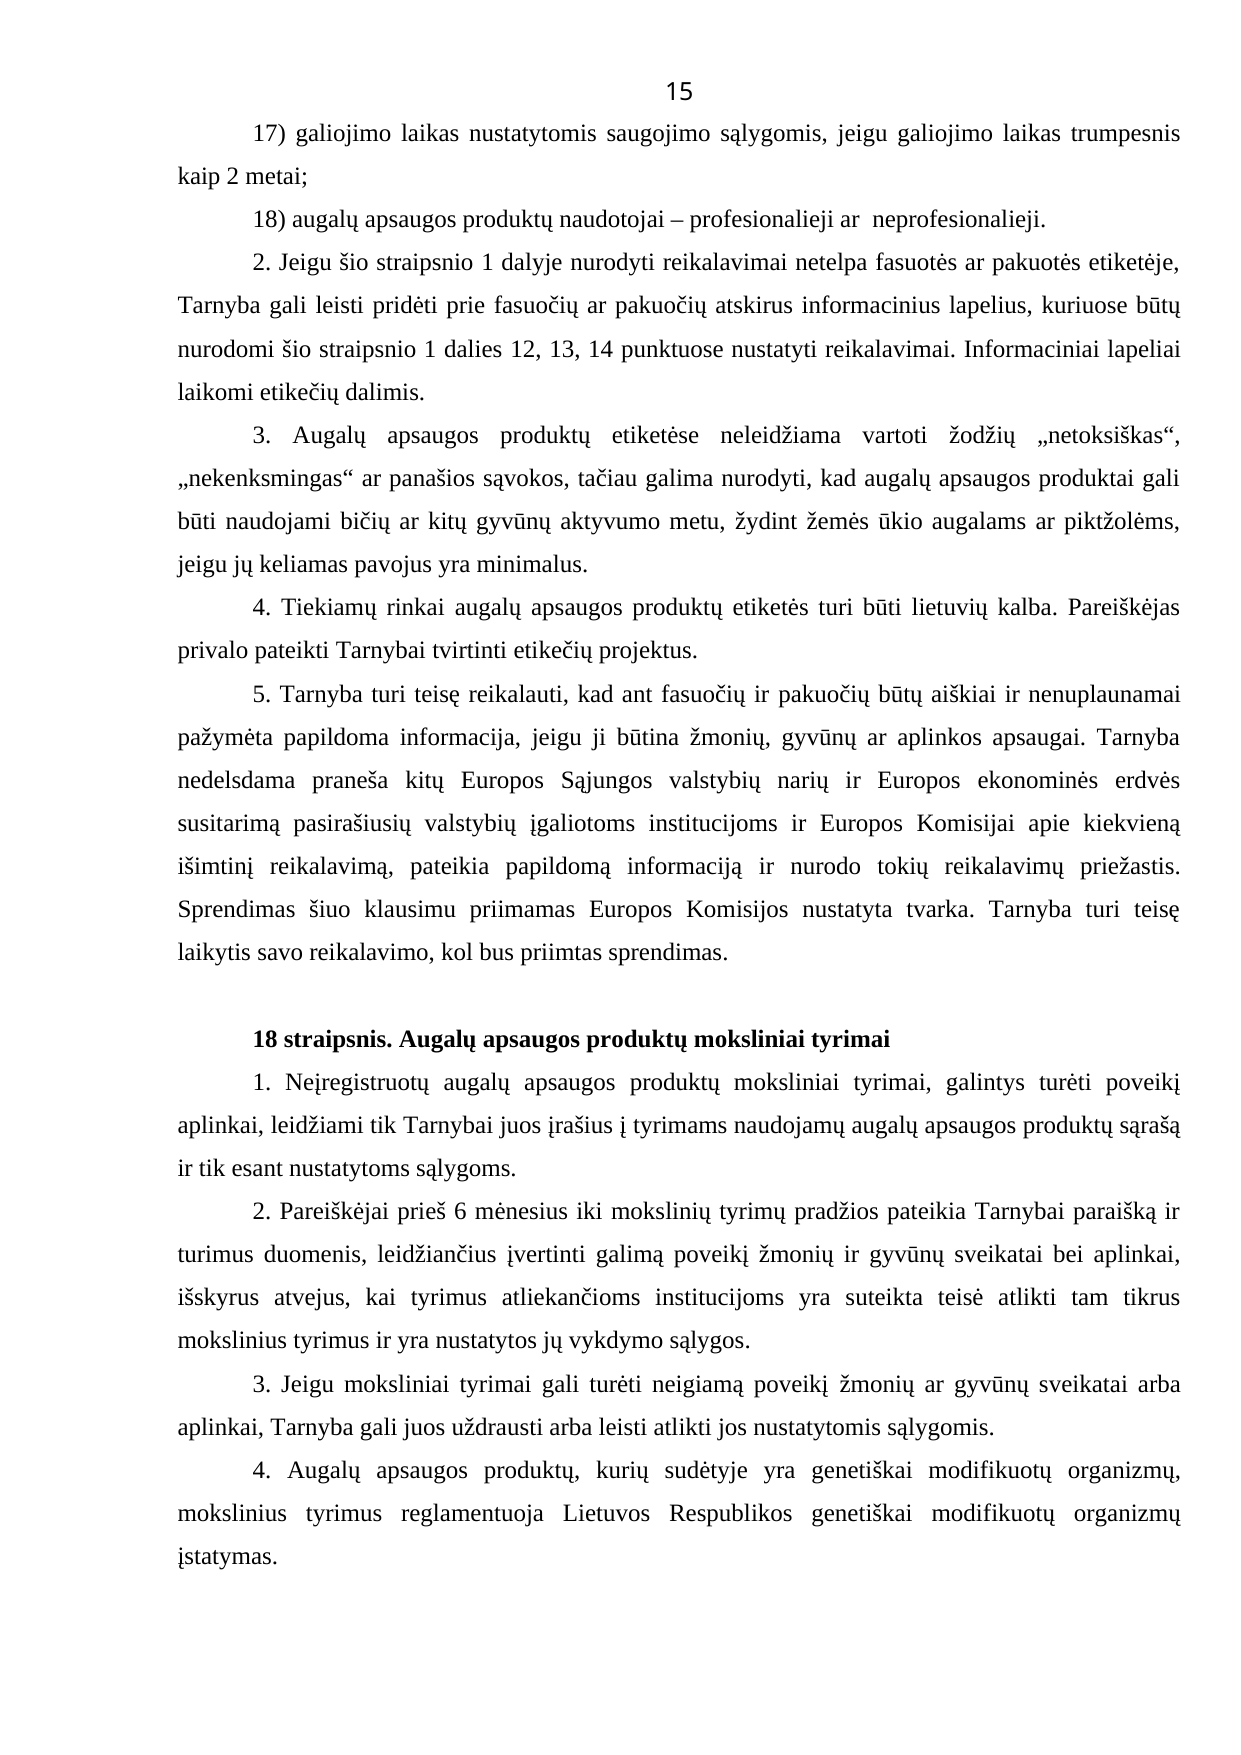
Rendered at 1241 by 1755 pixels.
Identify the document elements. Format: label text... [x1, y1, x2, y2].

text 2. Pareiškėjai prieš 6 mėnesius iki mokslinių tyrimų pradžios pateikia Tarnybai paraišką ir turimus duomenis, leidžiančius įvertinti galimą poveikį žmonių ir gyvūnų sveikatai bei aplinkai, išskyrus atvejus, kai tyrimus atliekančioms institucijoms yra suteikta teisė atlikti tam tikrus mokslinius tyrimus ir yra nustatytos jų vykdymo sąlygos. [177, 1196, 1181, 1354]
text 3. Jeigu moksliniai tyrimai gali turėti neigiamą poveikį žmonių ar gyvūnų sveikatai arba aplinkai, Tarnyba gali juos uždrausti arba leisti atlikti jos nustatytomis sąlygomis. [177, 1369, 1181, 1441]
text 2. Jeigu šio straipsnio 1 dalyje nurodyti reikalavimai netelpa fasuotės ar pakuotės etiketėje, Tarnyba gali leisti pridėti prie fasuočių ar pakuočių atskirus informacinius lapelius, kuriuose būtų nurodomi šio straipsnio 1 dalies 12, 13, 14 punktuose nustatyti reikalavimai. Informaciniai lapeliai laikomi etikečių dalimis. [177, 247, 1181, 406]
text 18) augalų apsaugos produktų naudotojai – profesionalieji ar neprofesionalieji. [177, 204, 1181, 233]
text 3. Augalų apsaugos produktų etiketėse neleidžiama vartoti žodžių „netoksiškas“, „nekenksmingas“ ar panašios sąvokos, tačiau galima nurodyti, kad augalų apsaugos produktai gali būti naudojami bičių ar kitų gyvūnų aktyvumo metu, žydint žemės ūkio augalams ar piktžolėms, jeigu jų keliamas pavojus yra minimalus. [177, 420, 1181, 578]
text 1. Neįregistruotų augalų apsaugos produktų moksliniai tyrimai, galintys turėti poveikį aplinkai, leidžiami tik Tarnybai juos įrašius į tyrimams naudojamų augalų apsaugos produktų sąrašą ir tik esant nustatytoms sąlygoms. [177, 1067, 1181, 1182]
text 18 straipsnis. Augalų apsaugos produktų moksliniai tyrimai [177, 1024, 1181, 1052]
text 17) galiojimo laikas nustatytomis saugojimo sąlygomis, jeigu galiojimo laikas trumpesnis kaip 2 metai; [177, 118, 1181, 190]
text 4. Tiekiamų rinkai augalų apsaugos produktų etiketės turi būti lietuvių kalba. Pareiškėjas privalo pateikti Tarnybai tvirtinti etikečių projektus. [177, 592, 1181, 664]
text 4. Augalų apsaugos produktų, kurių sudėtyje yra genetiškai modifikuotų organizmų, mokslinius tyrimus reglamentuoja Lietuvos Respublikos genetiškai modifikuotų organizmų įstatymas. [177, 1455, 1181, 1570]
text 5. Tarnyba turi teisę reikalauti, kad ant fasuočių ir pakuočių būtų aiškiai ir nenuplaunamai pažymėta papildoma informacija, jeigu ji būtina žmonių, gyvūnų ar aplinkos apsaugai. Tarnyba nedelsdama praneša kitų Europos Sąjungos valstybių narių ir Europos ekonominės erdvės susitarimą pasirašiusių valstybių įgaliotoms institucijoms ir Europos Komisijai apie kiekvieną išimtinį reikalavimą, pateikia papildomą informaciją ir nurodo tokių reikalavimų priežastis. Sprendimas šiuo klausimu priimamas Europos Komisijos nustatyta tvarka. Tarnyba turi teisę laikytis savo reikalavimo, kol bus priimtas sprendimas. [177, 679, 1181, 966]
